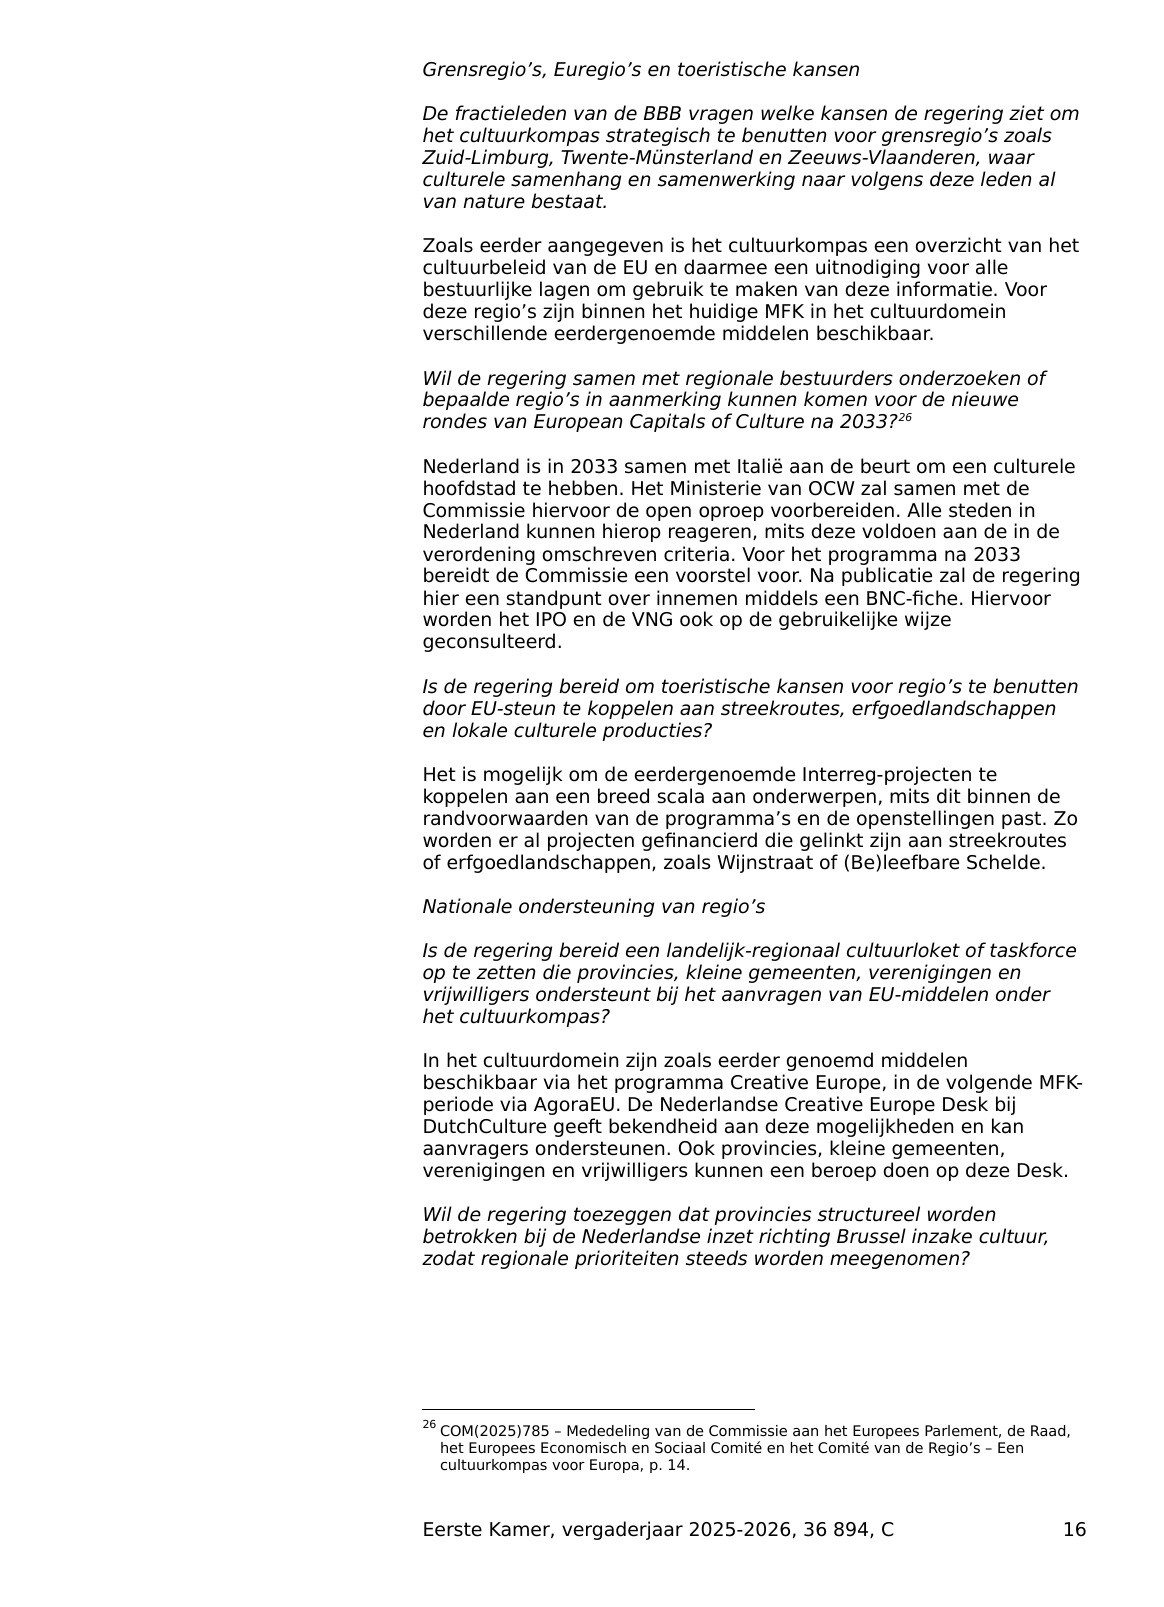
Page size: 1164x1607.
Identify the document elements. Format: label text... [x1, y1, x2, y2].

text Is de regering bereid om toeristische kansen voor regio’s te benutten door EU-steun te koppelen aan streekroutes, erfgoedlandschappen en lokale culturele producties? [422, 676, 1087, 741]
text De fractieleden van de BBB vragen welke kansen de regering ziet om het cultuurkompas strategisch te benutten voor grensregio’s zoals Zuid-Limburg, Twente-Münsterland en Zeeuws-Vlaanderen, waar culturele samenhang en samenwerking naar volgens deze leden al van nature bestaat. [422, 103, 1087, 213]
text COM(2025)785 – Mededeling van de Commissie aan het Europees Parlement, de Raad, het Europees Economisch en Sociaal Comité en het Comité van de Regio’s – Een cultuurkompas voor Europa, p. 14. [422, 1418, 1087, 1474]
text In het cultuurdomein zijn zoals eerder genoemd middelen beschikbaar via het programma Creative Europe, in de volgende MFK-periode via AgoraEU. De Nederlandse Creative Europe Desk bij DutchCulture geeft bekendheid aan deze mogelijkheden en kan aanvragers ondersteunen. Ook provincies, kleine gemeenten, verenigingen en vrijwilligers kunnen een beroep doen op deze Desk. [422, 1050, 1087, 1182]
subtitle Nationale ondersteuning van regio’s [422, 896, 1087, 918]
text Het is mogelijk om de eerdergenoemde Interreg-projecten te koppelen aan een breed scala aan onderwerpen, mits dit binnen de randvoorwaarden van de programma’s en de openstellingen past. Zo worden er al projecten gefinancierd die gelinkt zijn aan streekroutes of erfgoedlandschappen, zoals Wijnstraat of (Be)leefbare Schelde. [422, 764, 1087, 873]
text Is de regering bereid een landelijk-regionaal cultuurloket of taskforce op te zetten die provincies, kleine gemeenten, verenigingen en vrijwilligers ondersteunt bij het aanvragen van EU-middelen onder het cultuurkompas? [422, 940, 1087, 1028]
subtitle Grensregio’s, Euregio’s en toeristische kansen [422, 59, 1087, 81]
text Nederland is in 2033 samen met Italië aan de beurt om een culturele hoofdstad te hebben. Het Ministerie van OCW zal samen met de Commissie hiervoor de open oproep voorbereiden. Alle steden in Nederland kunnen hierop reageren, mits deze voldoen aan de in de verordening omschreven criteria. Voor het programma na 2033 bereidt de Commissie een voorstel voor. Na publicatie zal de regering hier een standpunt over innemen middels een BNC-fiche. Hiervoor worden het IPO en de VNG ook op de gebruikelijke wijze geconsulteerd. [422, 456, 1087, 653]
text Wil de regering toezeggen dat provincies structureel worden betrokken bij de Nederlandse inzet richting Brussel inzake cultuur, zodat regionale prioriteiten steeds worden meegenomen? [422, 1204, 1087, 1270]
text Zoals eerder aangegeven is het cultuurkompas een overzicht van het cultuurbeleid van de EU en daarmee een uitnodiging voor alle bestuurlijke lagen om gebruik te maken van deze informatie. Voor deze regio’s zijn binnen het huidige MFK in het cultuurdomein verschillende eerdergenoemde middelen beschikbaar. [422, 235, 1087, 345]
text Wil de regering samen met regionale bestuurders onderzoeken of bepaalde regio’s in aanmerking kunnen komen voor de nieuwe rondes van European Capitals of Culture na 2033? [422, 367, 1087, 433]
